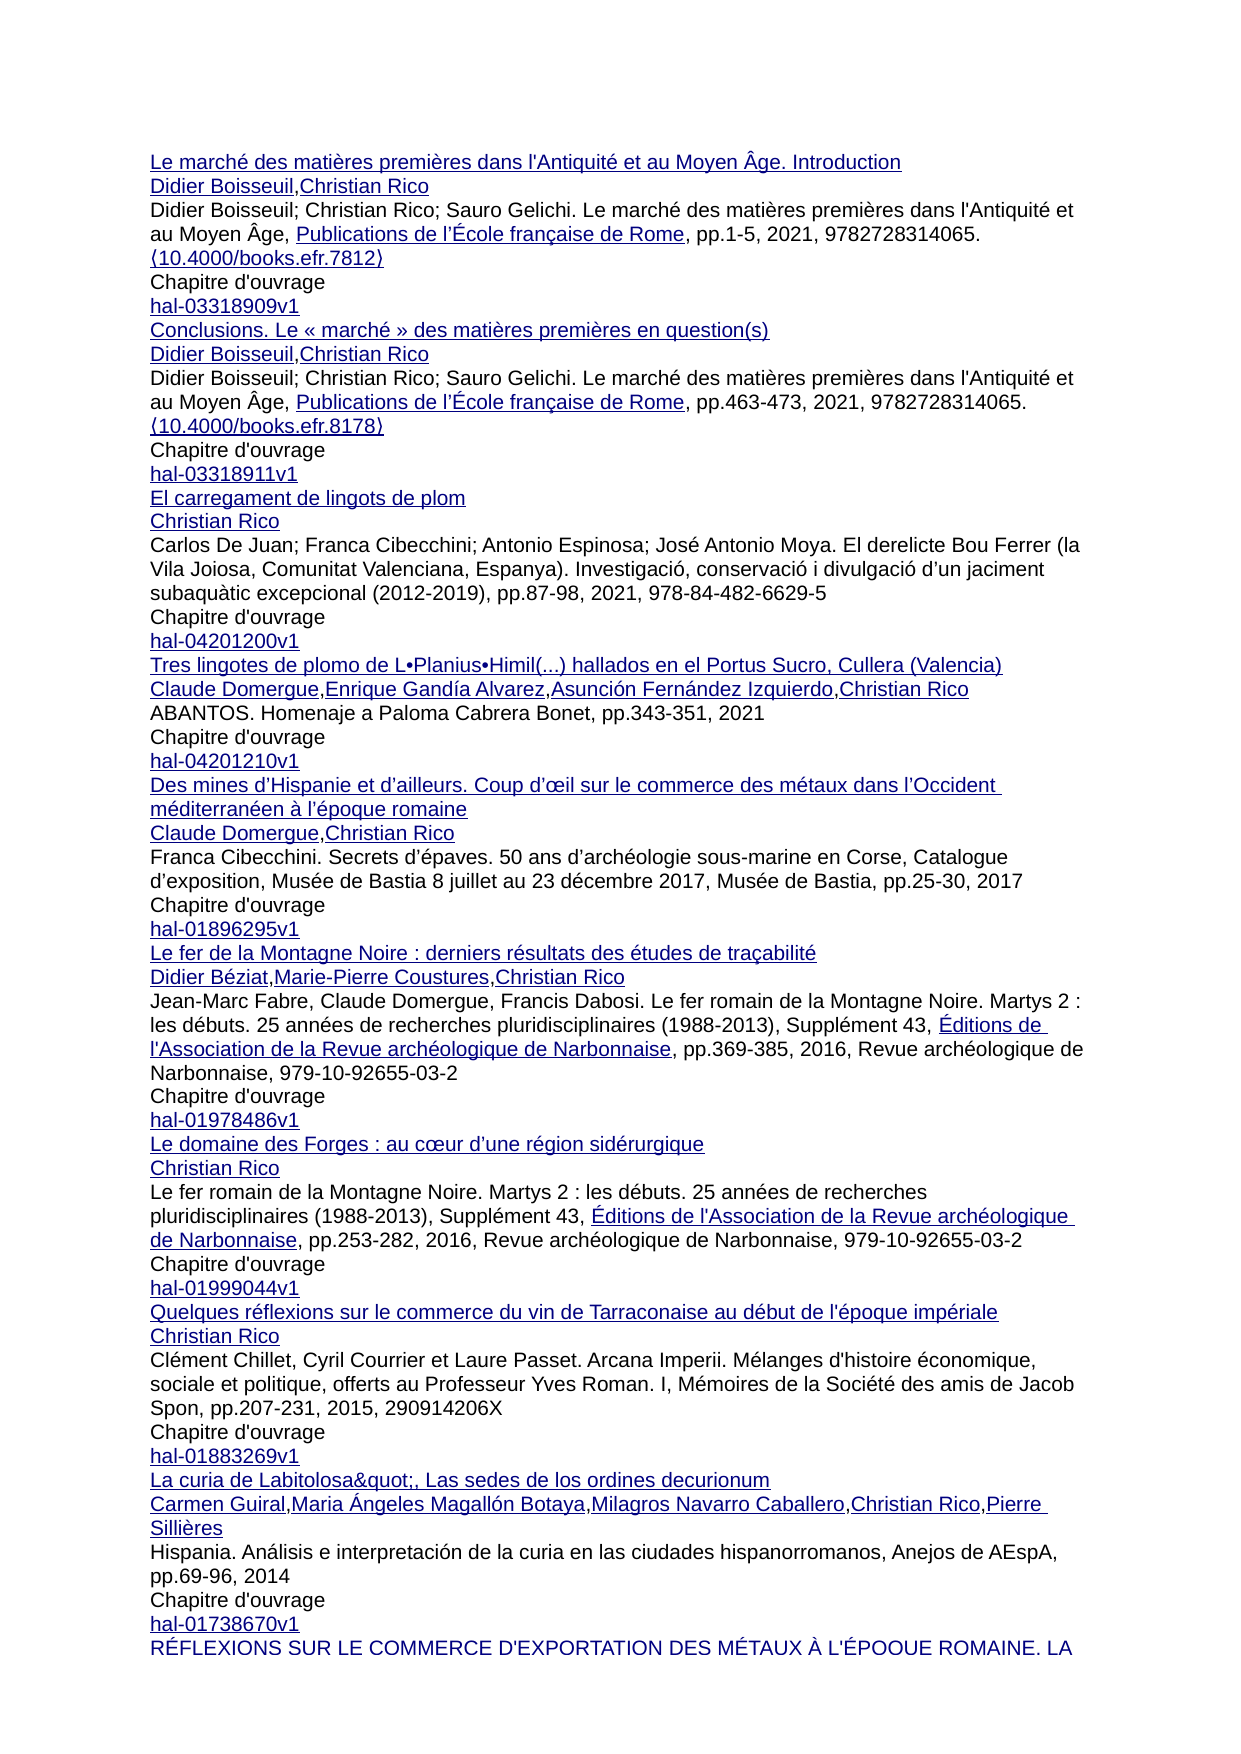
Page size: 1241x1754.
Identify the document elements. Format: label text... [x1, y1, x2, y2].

table_cell Le fer de la Montagne Noire : derniers résultats des études de traçabilité Didier Béziat,Marie-Pierre Coustures,Christian Rico Jean-Marc Fabre, Claude Domergue, Francis Dabosi. Le fer romain de la Montagne Noire. Martys 2 : les débuts. 25 années de recherches pluridisciplinaires (1988-2013), Supplément 43, Éditions de l'Association de la Revue archéologique de Narbonnaise, pp.369-385, 2016, Revue archéologique de Narbonnaise, 979-10-92655-03-2 Chapitre d'ouvrage hal-01978486v1 [150, 941, 1090, 1132]
table_cell El carregament de lingots de plom Christian Rico Carlos De Juan; Franca Cibecchini; Antonio Espinosa; José Antonio Moya. El derelicte Bou Ferrer (la Vila Joiosa, Comunitat Valenciana, Espanya). Investigació, conservació i divulgació d’un jaciment subaquàtic excepcional (2012-2019), pp.87-98, 2021, 978-84-482-6629-5 Chapitre d'ouvrage hal-04201200v1 [150, 485, 1090, 653]
table_cell Tres lingotes de plomo de L•Planius•Himil(...) hallados en el Portus Sucro, Cullera (Valencia) Claude Domergue,Enrique Gandía Alvarez,Asunción Fernández Izquierdo,Christian Rico ABANTOS. Homenaje a Paloma Cabrera Bonet, pp.343-351, 2021 Chapitre d'ouvrage hal-04201210v1 [150, 653, 1090, 773]
table_cell Des mines d’Hispanie et d’ailleurs. Coup d’œil sur le commerce des métaux dans l’Occident méditerranéen à l’époque romaine Claude Domergue,Christian Rico Franca Cibecchini. Secrets d’épaves. 50 ans d’archéologie sous-marine en Corse, Catalogue d’exposition, Musée de Bastia 8 juillet au 23 décembre 2017, Musée de Bastia, pp.25-30, 2017 Chapitre d'ouvrage hal-01896295v1 [150, 773, 1090, 941]
table_cell Le marché des matières premières dans l'Antiquité et au Moyen Âge. Introduction Didier Boisseuil,Christian Rico Didier Boisseuil; Christian Rico; Sauro Gelichi. Le marché des matières premières dans l'Antiquité et au Moyen Âge, Publications de l’École française de Rome, pp.1-5, 2021, 9782728314065. ⟨10.4000/books.efr.7812⟩ Chapitre d'ouvrage hal-03318909v1 [150, 150, 1090, 318]
table_cell RÉFLEXIONS SUR LE COMMERCE D'EXPORTATION DES MÉTAUX À L'ÉPOQUE ROMAINE. LA [150, 1635, 1090, 1655]
table_cell La curia de Labitolosa&quot;, Las sedes de los ordines decurionum Carmen Guiral,Maria Ángeles Magallón Botaya,Milagros Navarro Caballero,Christian Rico,Pierre Sillières Hispania. Análisis e interpretación de la curia en las ciudades hispanorromanos, Anejos de AEspA, pp.69-96, 2014 Chapitre d'ouvrage hal-01738670v1 [150, 1468, 1090, 1635]
table_cell Le domaine des Forges : au cœur d’une région sidérurgique Christian Rico Le fer romain de la Montagne Noire. Martys 2 : les débuts. 25 années de recherches pluridisciplinaires (1988-2013), Supplément 43, Éditions de l'Association de la Revue archéologique de Narbonnaise, pp.253-282, 2016, Revue archéologique de Narbonnaise, 979-10-92655-03-2 Chapitre d'ouvrage hal-01999044v1 [150, 1132, 1090, 1300]
table_cell Conclusions. Le « marché » des matières premières en question(s) Didier Boisseuil,Christian Rico Didier Boisseuil; Christian Rico; Sauro Gelichi. Le marché des matières premières dans l'Antiquité et au Moyen Âge, Publications de l’École française de Rome, pp.463-473, 2021, 9782728314065. ⟨10.4000/books.efr.8178⟩ Chapitre d'ouvrage hal-03318911v1 [150, 318, 1090, 485]
table_cell Quelques réflexions sur le commerce du vin de Tarraconaise au début de l'époque impériale Christian Rico Clément Chillet, Cyril Courrier et Laure Passet. Arcana Imperii. Mélanges d'histoire économique, sociale et politique, offerts au Professeur Yves Roman. I, Mémoires de la Société des amis de Jacob Spon, pp.207-231, 2015, 290914206X Chapitre d'ouvrage hal-01883269v1 [150, 1300, 1090, 1468]
